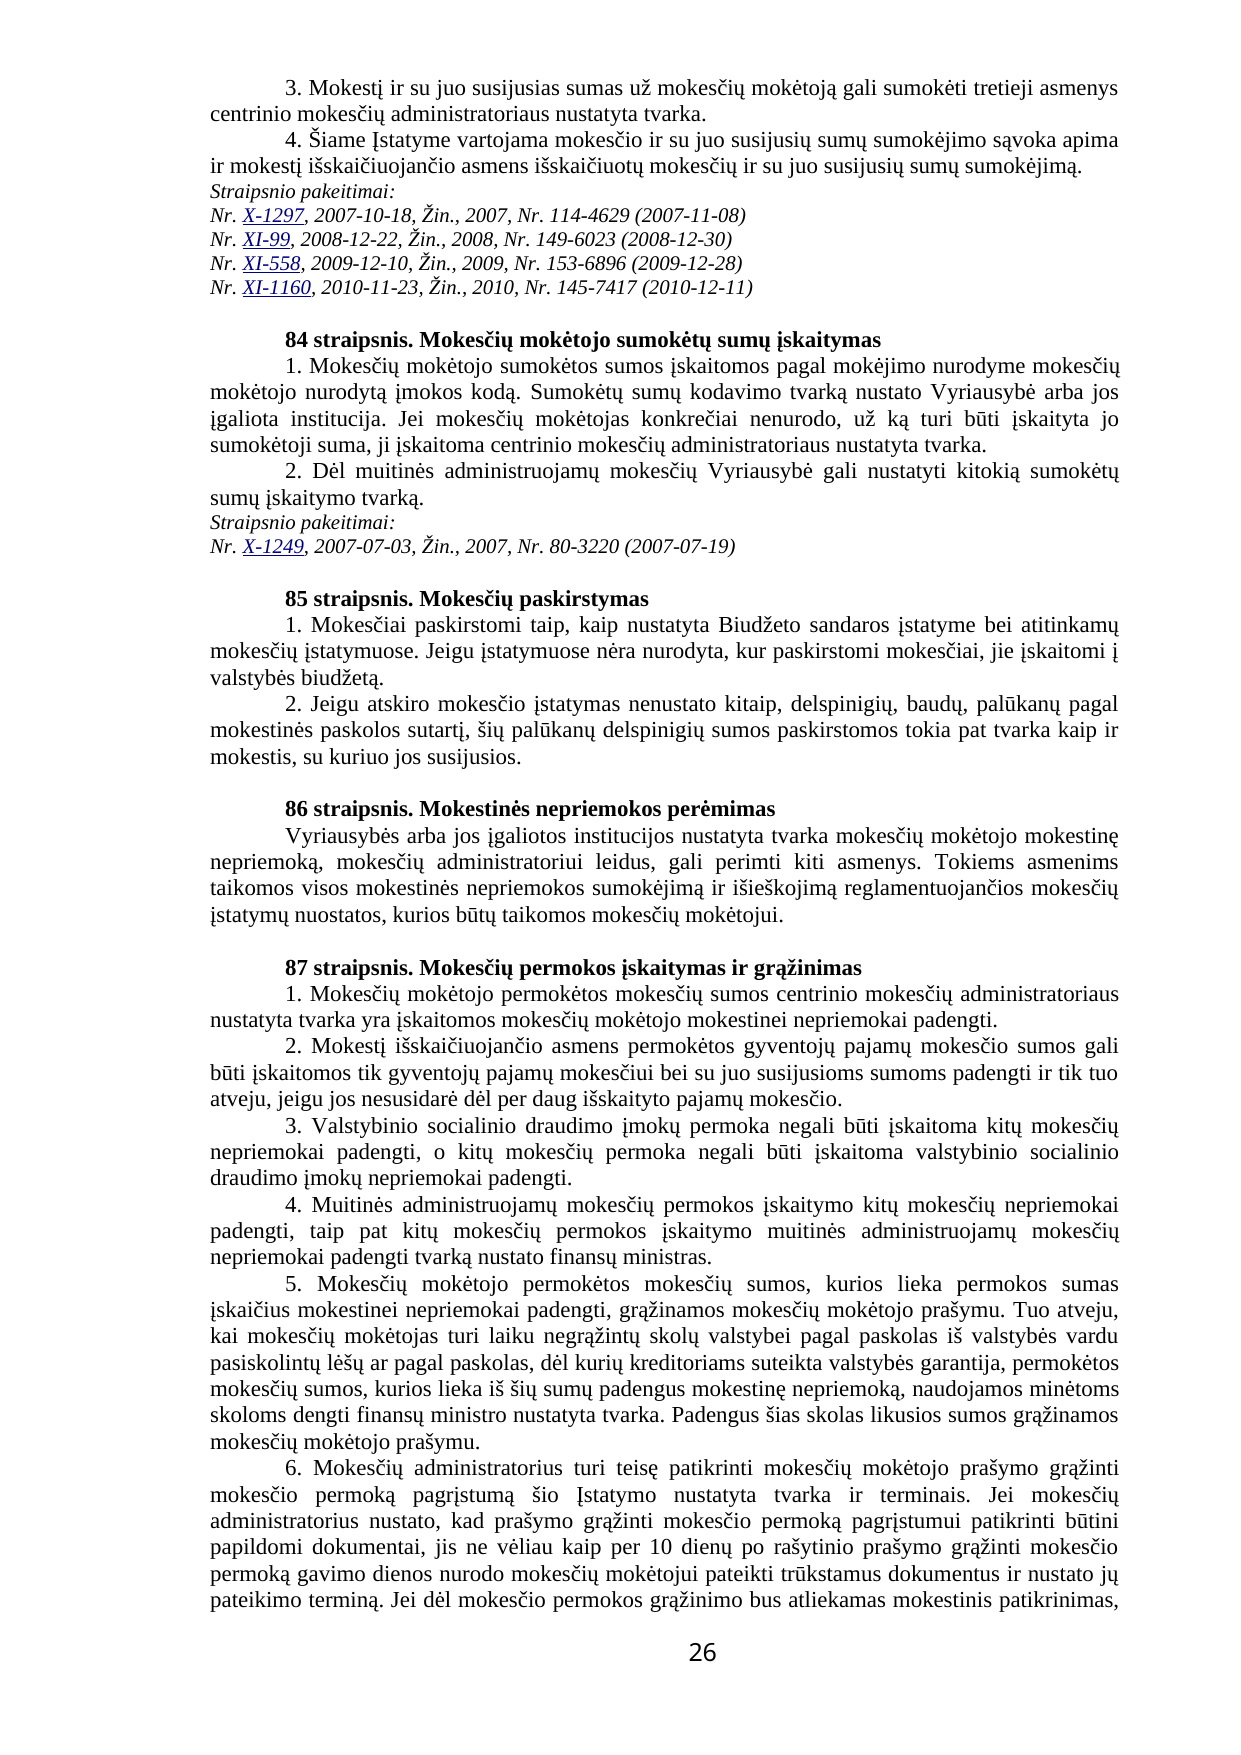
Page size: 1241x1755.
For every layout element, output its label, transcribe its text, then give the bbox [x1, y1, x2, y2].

text 2. Jeigu atskiro mokesčio įstatymas nenustato kitaip, delspinigių, baudų, palūkanų pagal mokestinės paskolos sutartį, šių palūkanų delspinigių sumos paskirstomos tokia pat tvarka kaip ir mokestis, su kuriuo jos susijusios. [210, 690, 1120, 769]
text 85 straipsnis. Mokesčių paskirstymas [210, 584, 1120, 611]
text Nr. XI-99, 2008-12-22, Žin., 2008, Nr. 149-6023 (2008-12-30) [210, 227, 1120, 251]
text 87 straipsnis. Mokesčių permokos įskaitymas ir grąžinimas [210, 953, 1120, 980]
text Nr. X-1249, 2007-07-03, Žin., 2007, Nr. 80-3220 (2007-07-19) [210, 534, 1120, 558]
text Nr. X-1297, 2007-10-18, Žin., 2007, Nr. 114-4629 (2007-11-08) [210, 203, 1120, 227]
text 3. Valstybinio socialinio draudimo įmokų permoka negali būti įskaitoma kitų mokesčių nepriemokai padengti, o kitų mokesčių permoka negali būti įskaitoma valstybinio socialinio draudimo įmokų nepriemokai padengti. [210, 1112, 1120, 1191]
text 1. Mokesčiai paskirstomi taip, kaip nustatyta Biudžeto sandaros įstatyme bei atitinkamų mokesčių įstatymuose. Jeigu įstatymuose nėra nurodyta, kur paskirstomi mokesčiai, jie įskaitomi į valstybės biudžetą. [210, 611, 1120, 690]
text 4. Šiame Įstatyme vartojama mokesčio ir su juo susijusių sumų sumokėjimo sąvoka apima ir mokestį išskaičiuojančio asmens išskaičiuotų mokesčių ir su juo susijusių sumų sumokėjimą. [210, 126, 1120, 179]
text 1. Mokesčių mokėtojo permokėtos mokesčių sumos centrinio mokesčių administratoriaus nustatyta tvarka yra įskaitomos mokesčių mokėtojo mokestinei nepriemokai padengti. [210, 980, 1120, 1033]
text 3. Mokestį ir su juo susijusias sumas už mokesčių mokėtoją gali sumokėti tretieji asmenys centrinio mokesčių administratoriaus nustatyta tvarka. [210, 73, 1120, 126]
text Nr. XI-1160, 2010-11-23, Žin., 2010, Nr. 145-7417 (2010-12-11) [210, 275, 1120, 299]
text Vyriausybės arba jos įgaliotos institucijos nustatyta tvarka mokesčių mokėtojo mokestinę nepriemoką, mokesčių administratoriui leidus, gali perimti kiti asmenys. Tokiems asmenims taikomos visos mokestinės nepriemokos sumokėjimą ir išieškojimą reglamentuojančios mokesčių įstatymų nuostatos, kurios būtų taikomos mokesčių mokėtojui. [210, 822, 1120, 927]
text Straipsnio pakeitimai: [210, 510, 1120, 534]
text 5. Mokesčių mokėtojo permokėtos mokesčių sumos, kurios lieka permokos sumas įskaičius mokestinei nepriemokai padengti, grąžinamos mokesčių mokėtojo prašymu. Tuo atveju, kai mokesčių mokėtojas turi laiku negrąžintų skolų valstybei pagal paskolas iš valstybės vardu pasiskolintų lėšų ar pagal paskolas, dėl kurių kreditoriams suteikta valstybės garantija, permokėtos mokesčių sumos, kurios lieka iš šių sumų padengus mokestinę nepriemoką, naudojamos minėtoms skoloms dengti finansų ministro nustatyta tvarka. Padengus šias skolas likusios sumos grąžinamos mokesčių mokėtojo prašymu. [210, 1270, 1120, 1454]
text 4. Muitinės administruojamų mokesčių permokos įskaitymo kitų mokesčių nepriemokai padengti, taip pat kitų mokesčių permokos įskaitymo muitinės administruojamų mokesčių nepriemokai padengti tvarką nustato finansų ministras. [210, 1191, 1120, 1270]
text 84 straipsnis. Mokesčių mokėtojo sumokėtų sumų įskaitymas [210, 326, 1120, 352]
text 2. Mokestį išskaičiuojančio asmens permokėtos gyventojų pajamų mokesčio sumos gali būti įskaitomos tik gyventojų pajamų mokesčiui bei su juo susijusioms sumoms padengti ir tik tuo atveju, jeigu jos nesusidarė dėl per daug išskaityto pajamų mokesčio. [210, 1033, 1120, 1112]
text 6. Mokesčių administratorius turi teisę patikrinti mokesčių mokėtojo prašymo grąžinti mokesčio permoką pagrįstumą šio Įstatymo nustatyta tvarka ir terminais. Jei mokesčių administratorius nustato, kad prašymo grąžinti mokesčio permoką pagrįstumui patikrinti būtini papildomi dokumentai, jis ne vėliau kaip per 10 dienų po rašytinio prašymo grąžinti mokesčio permoką gavimo dienos nurodo mokesčių mokėtojui pateikti trūkstamus dokumentus ir nustato jų pateikimo terminą. Jei dėl mokesčio permokos grąžinimo bus atliekamas mokestinis patikrinimas, [210, 1454, 1120, 1612]
text 86 straipsnis. Mokestinės nepriemokos perėmimas [210, 795, 1120, 822]
text 2. Dėl muitinės administruojamų mokesčių Vyriausybė gali nustatyti kitokią sumokėtų sumų įskaitymo tvarką. [210, 457, 1120, 510]
text Nr. XI-558, 2009-12-10, Žin., 2009, Nr. 153-6896 (2009-12-28) [210, 251, 1120, 275]
text Straipsnio pakeitimai: [210, 179, 1120, 203]
text 1. Mokesčių mokėtojo sumokėtos sumos įskaitomos pagal mokėjimo nurodyme mokesčių mokėtojo nurodytą įmokos kodą. Sumokėtų sumų kodavimo tvarką nustato Vyriausybė arba jos įgaliota institucija. Jei mokesčių mokėtojas konkrečiai nenurodo, už ką turi būti įskaityta jo sumokėtoji suma, ji įskaitoma centrinio mokesčių administratoriaus nustatyta tvarka. [210, 352, 1120, 457]
